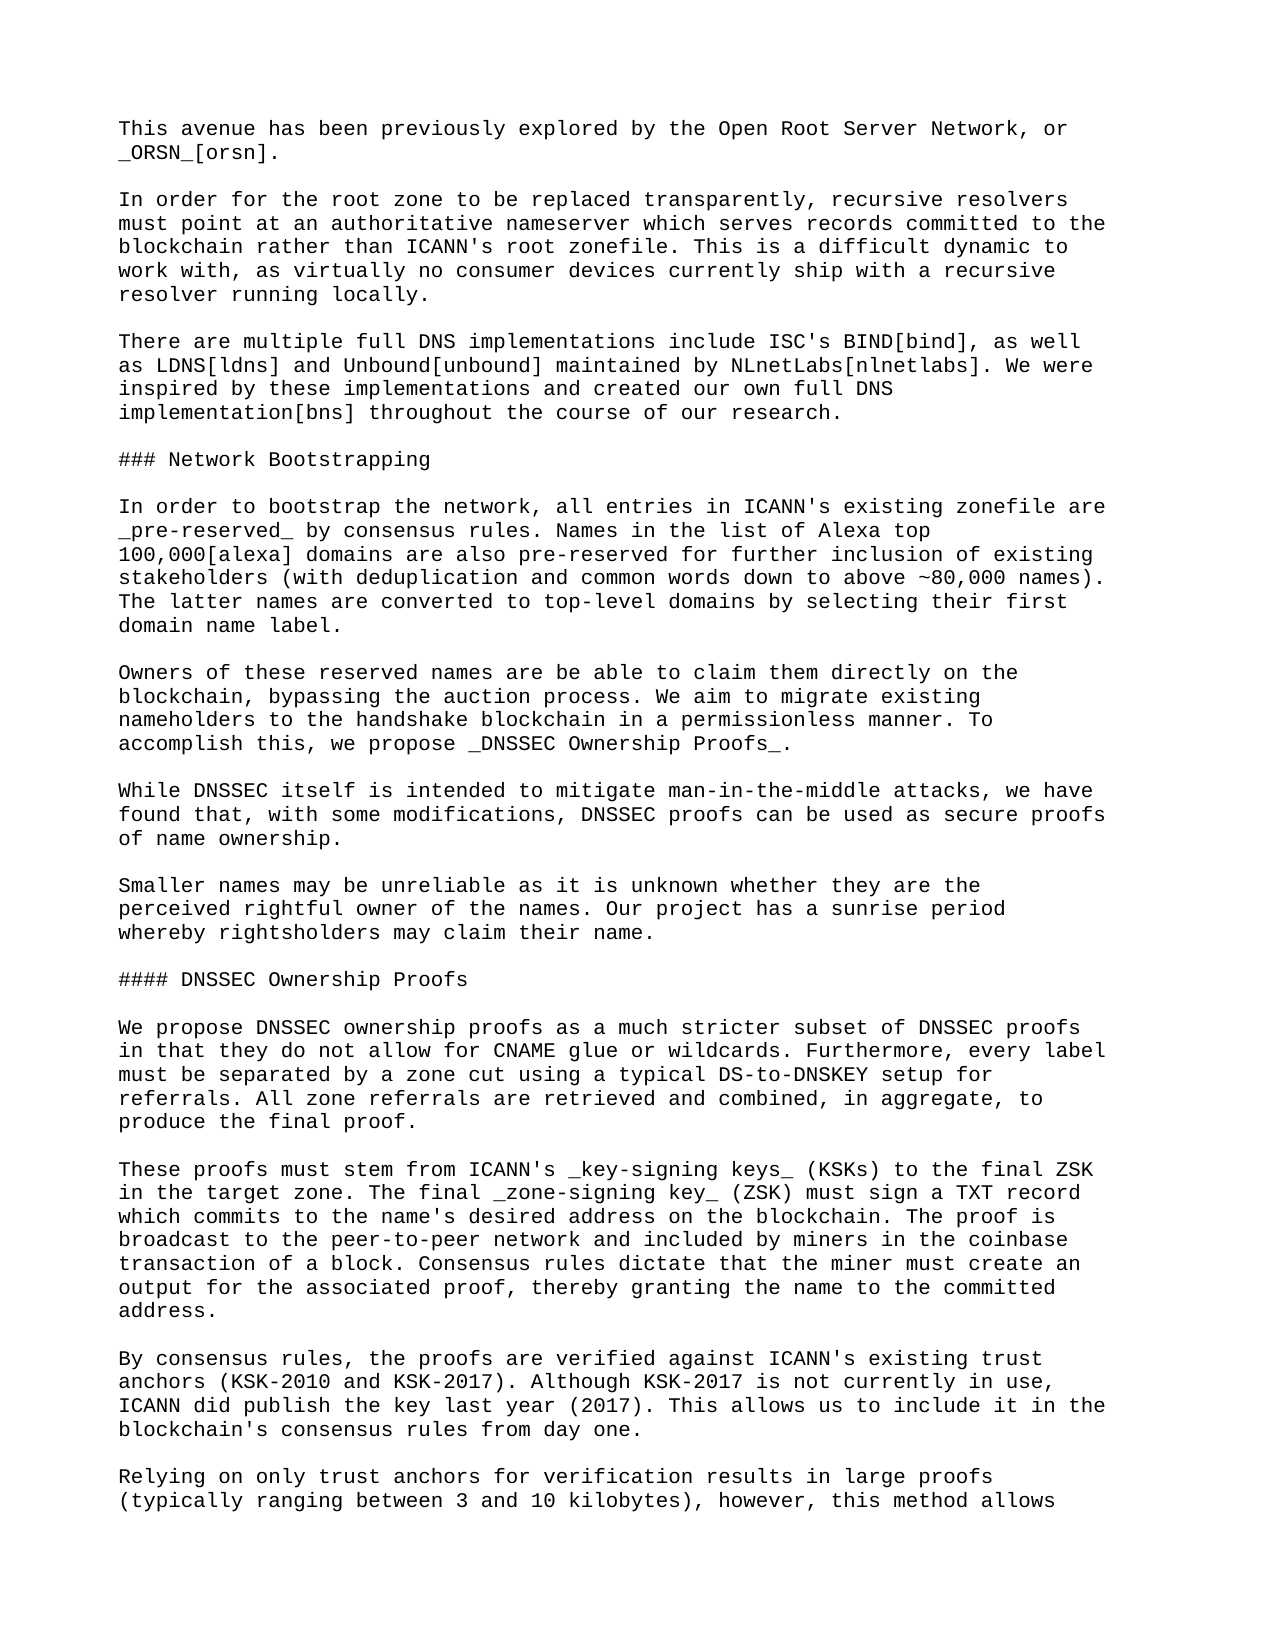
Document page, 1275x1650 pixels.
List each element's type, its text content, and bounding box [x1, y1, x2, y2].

text work with, as virtually no consumer devices currently ship with a recursive [118, 260, 1157, 284]
text _ORSN_[orsn]. [118, 142, 1157, 165]
text In order for the root zone to be replaced transparently, recursive resolvers [118, 189, 1157, 213]
text ICANN did publish the key last year (2017). This allows us to include it in the [118, 1395, 1157, 1419]
text referrals. All zone referrals are retrieved and combined, in aggregate, to [118, 1088, 1157, 1111]
text must be separated by a zone cut using a typical DS-to-DNSKEY setup for [118, 1064, 1157, 1088]
text ### Network Bootstrapping [118, 449, 1157, 473]
text resolver running locally. [118, 284, 1157, 307]
text output for the associated proof, thereby granting the name to the committed [118, 1277, 1157, 1300]
text must point at an authoritative nameserver which serves records committed to the [118, 213, 1157, 236]
text stakeholders (with deduplication and common words down to above ~80,000 names). [118, 567, 1157, 591]
text accomplish this, we propose _DNSSEC Ownership Proofs_. [118, 733, 1157, 757]
text In order to bootstrap the network, all entries in ICANN's existing zonefile are [118, 496, 1157, 520]
text nameholders to the handshake blockchain in a permissionless manner. To [118, 709, 1157, 733]
text inspired by these implementations and created our own full DNS [118, 378, 1157, 402]
text address. [118, 1300, 1157, 1324]
text whereby rightsholders may claim their name. [118, 922, 1157, 946]
text domain name label. [118, 615, 1157, 638]
text of name ownership. [118, 827, 1157, 851]
text By consensus rules, the proofs are verified against ICANN's existing trust [118, 1348, 1157, 1371]
text These proofs must stem from ICANN's _key-signing keys_ (KSKs) to the final ZSK [118, 1158, 1157, 1182]
text Owners of these reserved names are be able to claim them directly on the [118, 662, 1157, 686]
text in that they do not allow for CNAME glue or wildcards. Furthermore, every label [118, 1040, 1157, 1064]
text (typically ranging between 3 and 10 kilobytes), however, this method allows [118, 1489, 1157, 1513]
text Relying on only trust anchors for verification results in large proofs [118, 1466, 1157, 1489]
text #### DNSSEC Ownership Proofs [118, 969, 1157, 993]
text We propose DNSSEC ownership proofs as a much stricter subset of DNSSEC proofs [118, 1017, 1157, 1040]
text While DNSSEC itself is intended to mitigate man-in-the-middle attacks, we have [118, 780, 1157, 804]
text which commits to the name's desired address on the blockchain. The proof is [118, 1206, 1157, 1229]
text broadcast to the peer-to-peer network and included by miners in the coinbase [118, 1229, 1157, 1253]
text produce the final proof. [118, 1111, 1157, 1135]
text blockchain's consensus rules from day one. [118, 1419, 1157, 1442]
text The latter names are converted to top-level domains by selecting their first [118, 591, 1157, 615]
text perceived rightful owner of the names. Our project has a sunrise period [118, 898, 1157, 922]
text in the target zone. The final _zone-signing key_ (ZSK) must sign a TXT record [118, 1182, 1157, 1206]
text There are multiple full DNS implementations include ISC's BIND[bind], as well [118, 331, 1157, 354]
text Smaller names may be unreliable as it is unknown whether they are the [118, 875, 1157, 898]
text blockchain, bypassing the auction process. We aim to migrate existing [118, 686, 1157, 709]
text _pre-reserved_ by consensus rules. Names in the list of Alexa top [118, 520, 1157, 544]
text as LDNS[ldns] and Unbound[unbound] maintained by NLnetLabs[nlnetlabs]. We were [118, 354, 1157, 378]
text 100,000[alexa] domains are also pre-reserved for further inclusion of existing [118, 544, 1157, 567]
text This avenue has been previously explored by the Open Root Server Network, or [118, 118, 1157, 142]
text blockchain rather than ICANN's root zonefile. This is a difficult dynamic to [118, 236, 1157, 260]
text anchors (KSK-2010 and KSK-2017). Although KSK-2017 is not currently in use, [118, 1371, 1157, 1395]
text found that, with some modifications, DNSSEC proofs can be used as secure proofs [118, 804, 1157, 827]
text transaction of a block. Consensus rules dictate that the miner must create an [118, 1253, 1157, 1277]
text implementation[bns] throughout the course of our research. [118, 402, 1157, 426]
